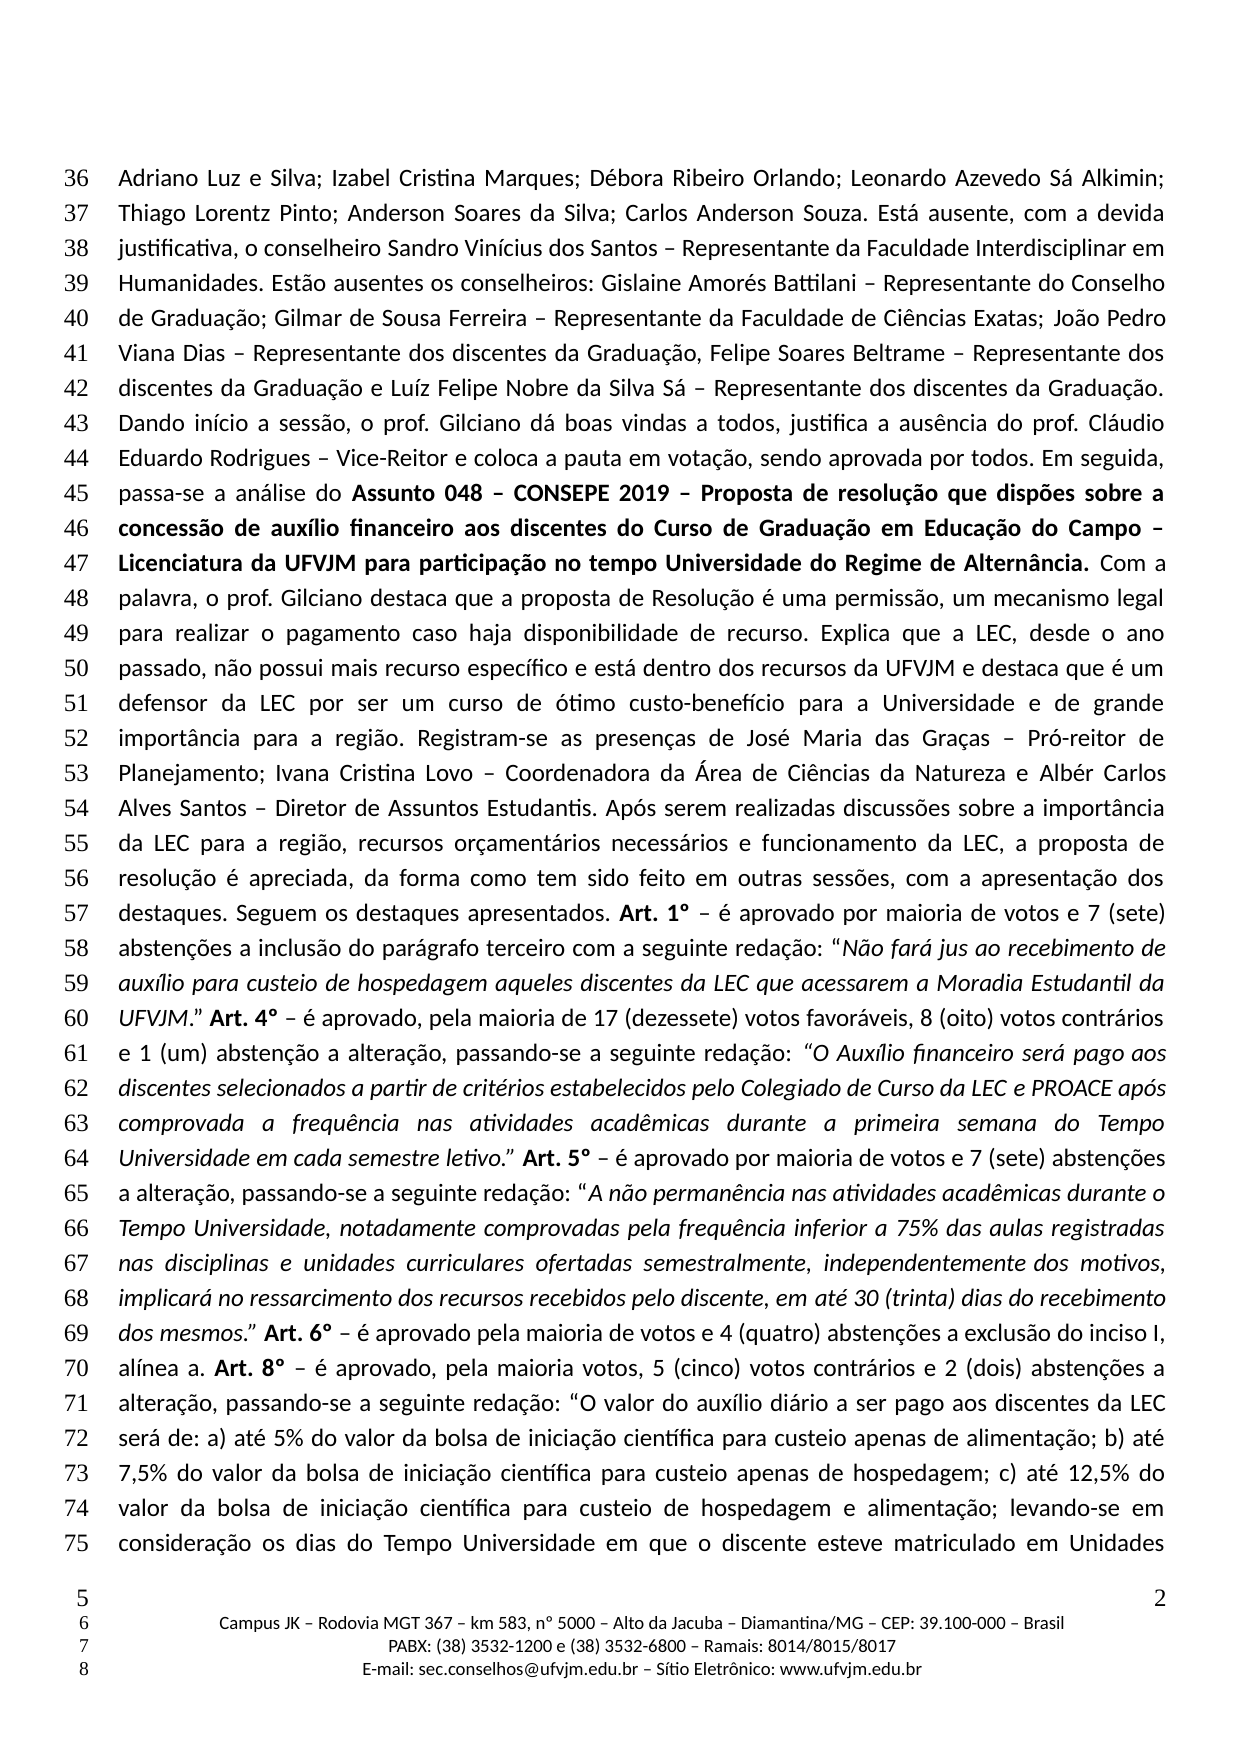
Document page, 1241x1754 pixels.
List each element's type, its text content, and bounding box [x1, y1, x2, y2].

text Adriano Luz e Silva; Izabel Cristina Marques; Débora Ribeiro Orlando; Leonardo Azevedo Sá Alkimin; Thiago Lorentz Pinto; Anderson Soares da Silva; Carlos Anderson Souza. Está ausente, com a devida justificativa, o conselheiro Sandro Vinícius dos Santos – Representante da Faculdade Interdisciplinar em Humanidades. Estão ausentes os conselheiros: Gislaine Amorés Battilani – Representante do Conselho de Graduação; Gilmar de Sousa Ferreira – Representante da Faculdade de Ciências Exatas; João Pedro Viana Dias – Representante dos discentes da Graduação, Felipe Soares Beltrame – Representante dos discentes da Graduação e Luíz Felipe Nobre da Silva Sá – Representante dos discentes da Graduação. Dando início a sessão, o prof. Gilciano dá boas vindas a todos, justifica a ausência do prof. Cláudio Eduardo Rodrigues – Vice-Reitor e coloca a pauta em votação, sendo aprovada por todos. Em seguida, passa-se a análise do Assunto 048 – CONSEPE 2019 – Proposta de resolução que dispões sobre a concessão de auxílio financeiro aos discentes do Curso de Graduação em Educação do Campo – Licenciatura da UFVJM para participação no tempo Universidade do Regime de Alternância. Com a palavra, o prof. Gilciano destaca que a proposta de Resolução é uma permissão, um mecanismo legal para realizar o pagamento caso haja disponibilidade de recurso. Explica que a LEC, desde o ano passado, não possui mais recurso específico e está dentro dos recursos da UFVJM e destaca que é um defensor da LEC por ser um curso de ótimo custo-benefício para a Universidade e de grande importância para a região. Registram-se as presenças de José Maria das Graças – Pró-reitor de Planejamento; Ivana Cristina Lovo – Coordenadora da Área de Ciências da Natureza e Albér Carlos Alves Santos – Diretor de Assuntos Estudantis. Após serem realizadas discussões sobre a importância da LEC para a região, recursos orçamentários necessários e funcionamento da LEC, a proposta de resolução é apreciada, da forma como tem sido feito em outras sessões, com a apresentação dos destaques. Seguem os destaques apresentados. Art. 1º – é aprovado por maioria de votos e 7 (sete) abstenções a inclusão do parágrafo terceiro com a seguinte redação: “Não fará jus ao recebimento de auxílio para custeio de hospedagem aqueles discentes da LEC que acessarem a Moradia Estudantil da UFVJM.” Art. 4º – é aprovado, pela maioria de 17 (dezessete) votos favoráveis, 8 (oito) votos contrários e 1 (um) abstenção a alteração, passando-se a seguinte redação: “O Auxílio financeiro será pago aos discentes selecionados a partir de critérios estabelecidos pelo Colegiado de Curso da LEC e PROACE após comprovada a frequência nas atividades acadêmicas durante a primeira semana do Tempo Universidade em cada semestre letivo.” Art. 5º – é aprovado por maioria de votos e 7 (sete) abstenções a alteração, passando-se a seguinte redação: “A não permanência nas atividades acadêmicas durante o Tempo Universidade, notadamente comprovadas pela frequência inferior a 75% das aulas registradas nas disciplinas e unidades curriculares ofertadas semestralmente, independentemente dos motivos, implicará no ressarcimento dos recursos recebidos pelo discente, em até 30 (trinta) dias do recebimento dos mesmos.” Art. 6º – é aprovado pela maioria de votos e 4 (quatro) abstenções a exclusão do inciso I, alínea a. Art. 8º – é aprovado, pela maioria votos, 5 (cinco) votos contrários e 2 (dois) abstenções a alteração, passando-se a seguinte redação: “O valor do auxílio diário a ser pago aos discentes da LEC será de: a) até 5% do valor da bolsa de iniciação científica para custeio apenas de alimentação; b) até 7,5% do valor da bolsa de iniciação científica para custeio apenas de hospedagem; c) até 12,5% do valor da bolsa de iniciação científica para custeio de hospedagem e alimentação; levando-se em consideração os dias do Tempo Universidade em que o discente esteve matriculado em Unidades [118, 162, 1166, 1558]
